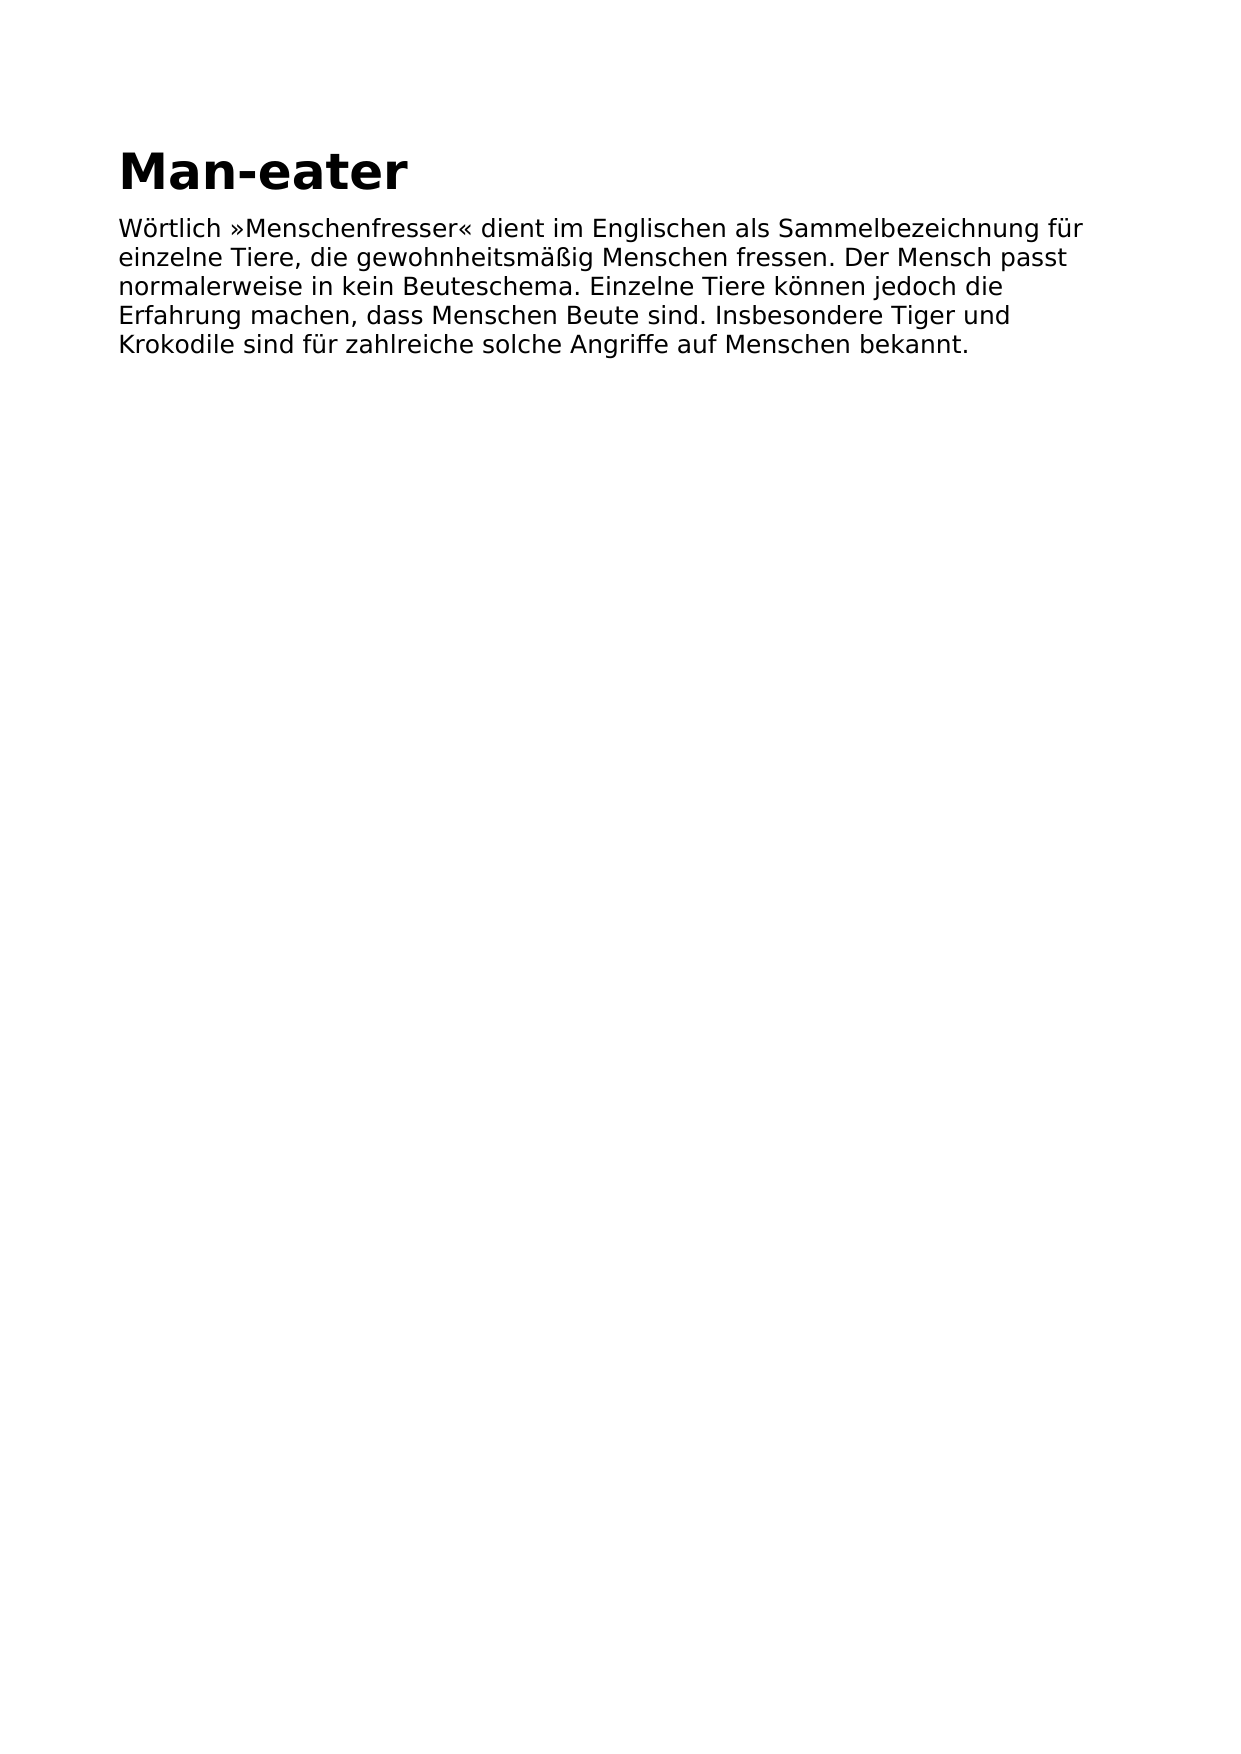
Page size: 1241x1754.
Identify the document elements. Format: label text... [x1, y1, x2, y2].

subtitle Man-eater [118, 143, 1122, 201]
text Wörtlich »Menschenfresser« dient im Englischen als Sammelbezeichnung für einzelne Tiere, die gewohnheitsmäßig Menschen fressen. Der Mensch passt normalerweise in kein Beuteschema. Einzelne Tiere können jedoch die Erfahrung machen, dass Menschen Beute sind. Insbesondere Tiger und Krokodile sind für zahlreiche solche Angriffe auf Menschen bekannt. [118, 214, 1122, 360]
